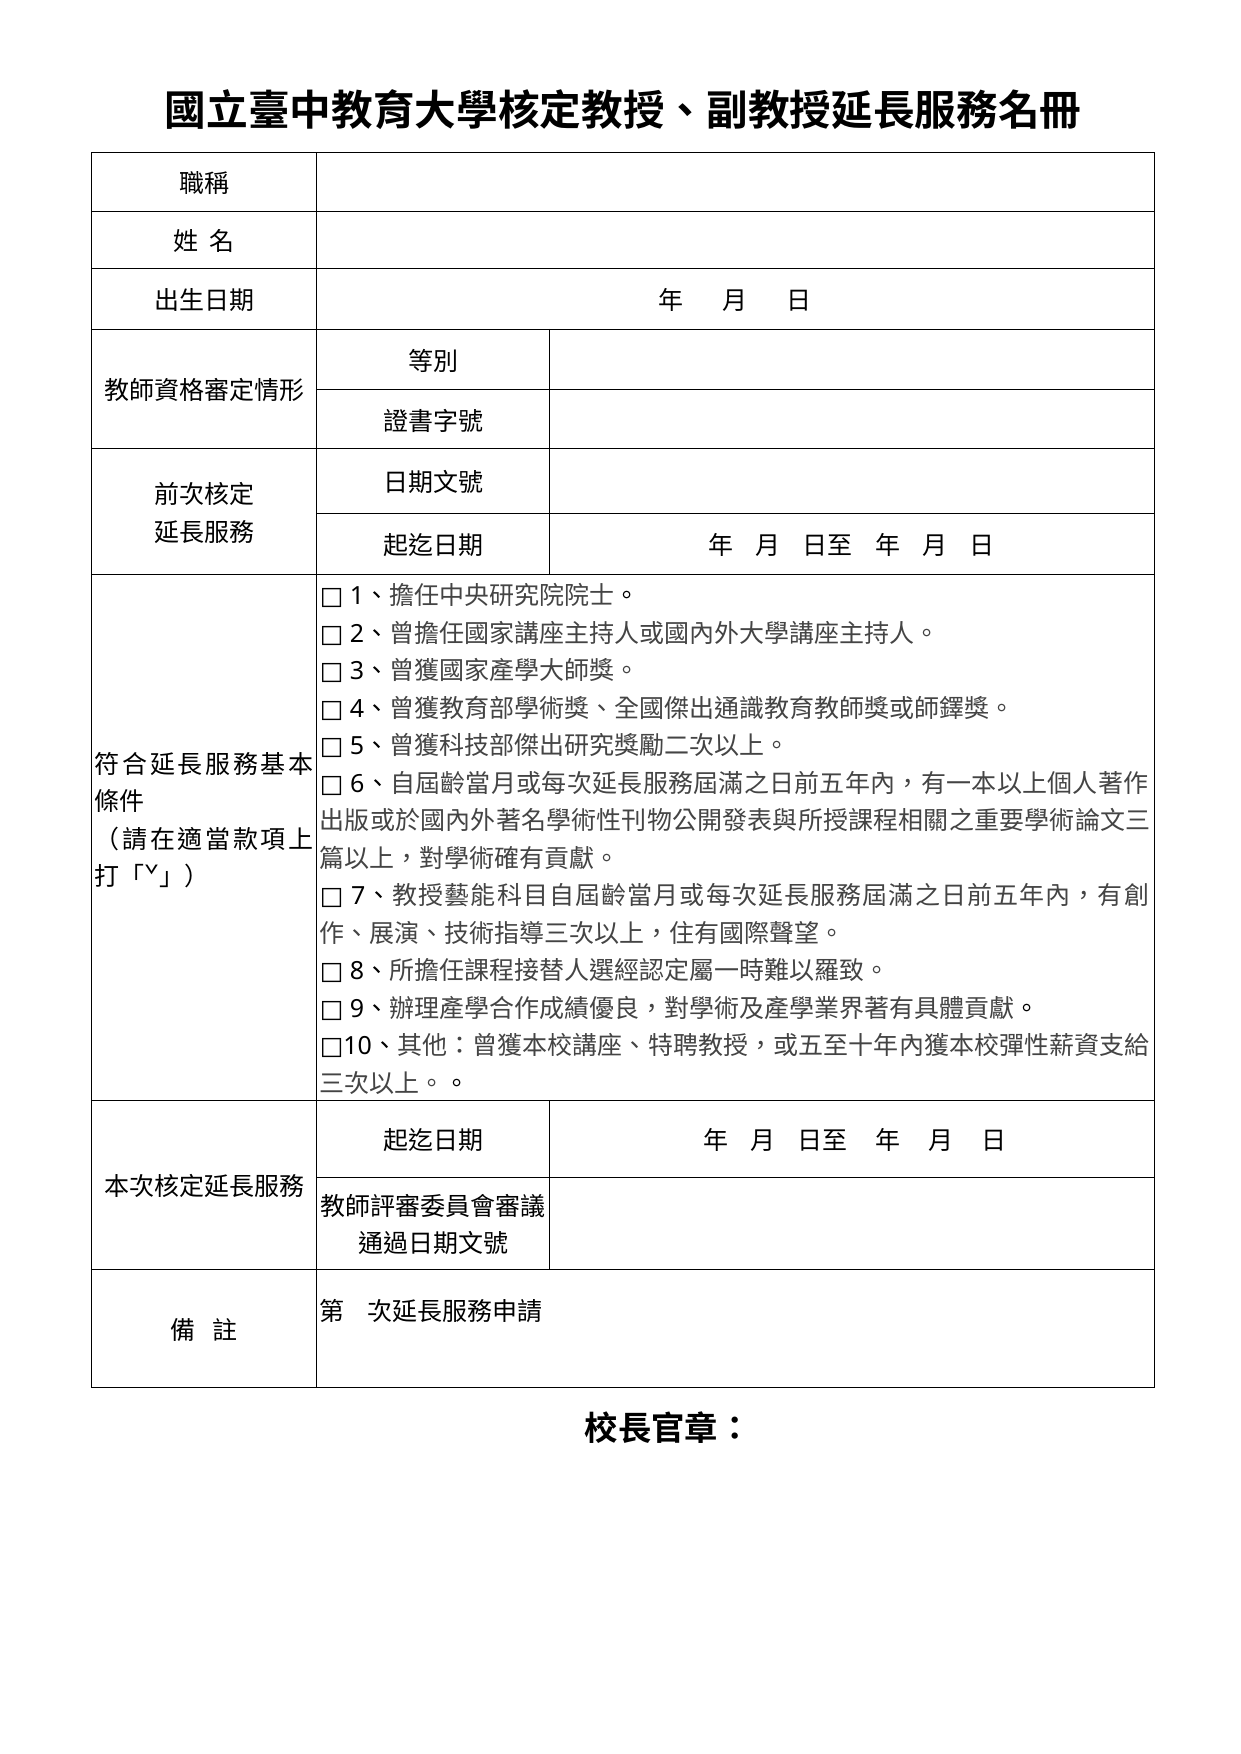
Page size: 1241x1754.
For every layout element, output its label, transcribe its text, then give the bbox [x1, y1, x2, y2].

table_cell 職稱 [92, 153, 316, 211]
table_header 國立臺中教育大學核定教授、副教授延長服務名冊 [92, 63, 1154, 152]
table_cell [550, 330, 1154, 389]
table_cell 姓 名 [92, 212, 316, 268]
table_cell [317, 153, 1154, 211]
table_cell 起迄日期 [317, 514, 549, 574]
table_cell 本次核定延長服務 [92, 1101, 316, 1269]
table_cell 第 次延長服務申請 [317, 1270, 1154, 1387]
text 校長官章： [89, 1388, 1152, 1463]
table_cell 證書字號 [317, 390, 549, 448]
table_cell [550, 390, 1154, 448]
table_cell 教師評審委員會審議通過日期文號 [317, 1178, 549, 1269]
table_cell 備 註 [92, 1270, 316, 1387]
table_cell 起迄日期 [317, 1101, 549, 1177]
table_cell [550, 1178, 1154, 1269]
table_cell 年 月 日至 年 月 日 [550, 1101, 1154, 1177]
table_cell 等別 [317, 330, 549, 389]
table_cell 教師資格審定情形 [92, 330, 316, 448]
table_cell 符合延長服務基本條件 （請在適當款項上打「ˇ」） [92, 575, 316, 1100]
table_cell 日期文號 [317, 449, 549, 513]
table_cell 出生日期 [92, 269, 316, 329]
table_cell [550, 449, 1154, 513]
table_cell □ 1、擔任中央研究院院士。 □ 2、曾擔任國家講座主持人或國內外大學講座主持人。 □ 3、曾獲國家產學大師獎。 □ 4、曾獲教育部學術獎、全國傑出通識教育教師獎或師鐸獎。 □ 5、曾獲科技部傑出研究獎勵二次以上。 □ 6、自屆齡當月或每次延長服務屆滿之日前五年內，有一本以上個人著作出版或於國內外著名學術性刊物公開發表與所授課程相關之重要學術論文三篇以上，對學術確有貢獻。 □ 7、教授藝能科目自屆齡當月或每次延長服務屆滿之日前五年內，有創作、展演、技術指導三次以上，住有國際聲望。 □ 8、所擔任課程接替人選經認定屬一時難以羅致。 □ 9、辦理產學合作成績優良，對學術及產學業界著有具體貢獻。 □10、其他：曾獲本校講座、特聘教授，或五至十年內獲本校彈性薪資支給三次以上。。 [317, 575, 1154, 1100]
table_cell 年 月 日至 年 月 日 [550, 514, 1154, 574]
table_cell 年 月 日 [317, 269, 1154, 329]
table_cell [317, 212, 1154, 268]
table_cell 前次核定 延長服務 [92, 449, 316, 574]
